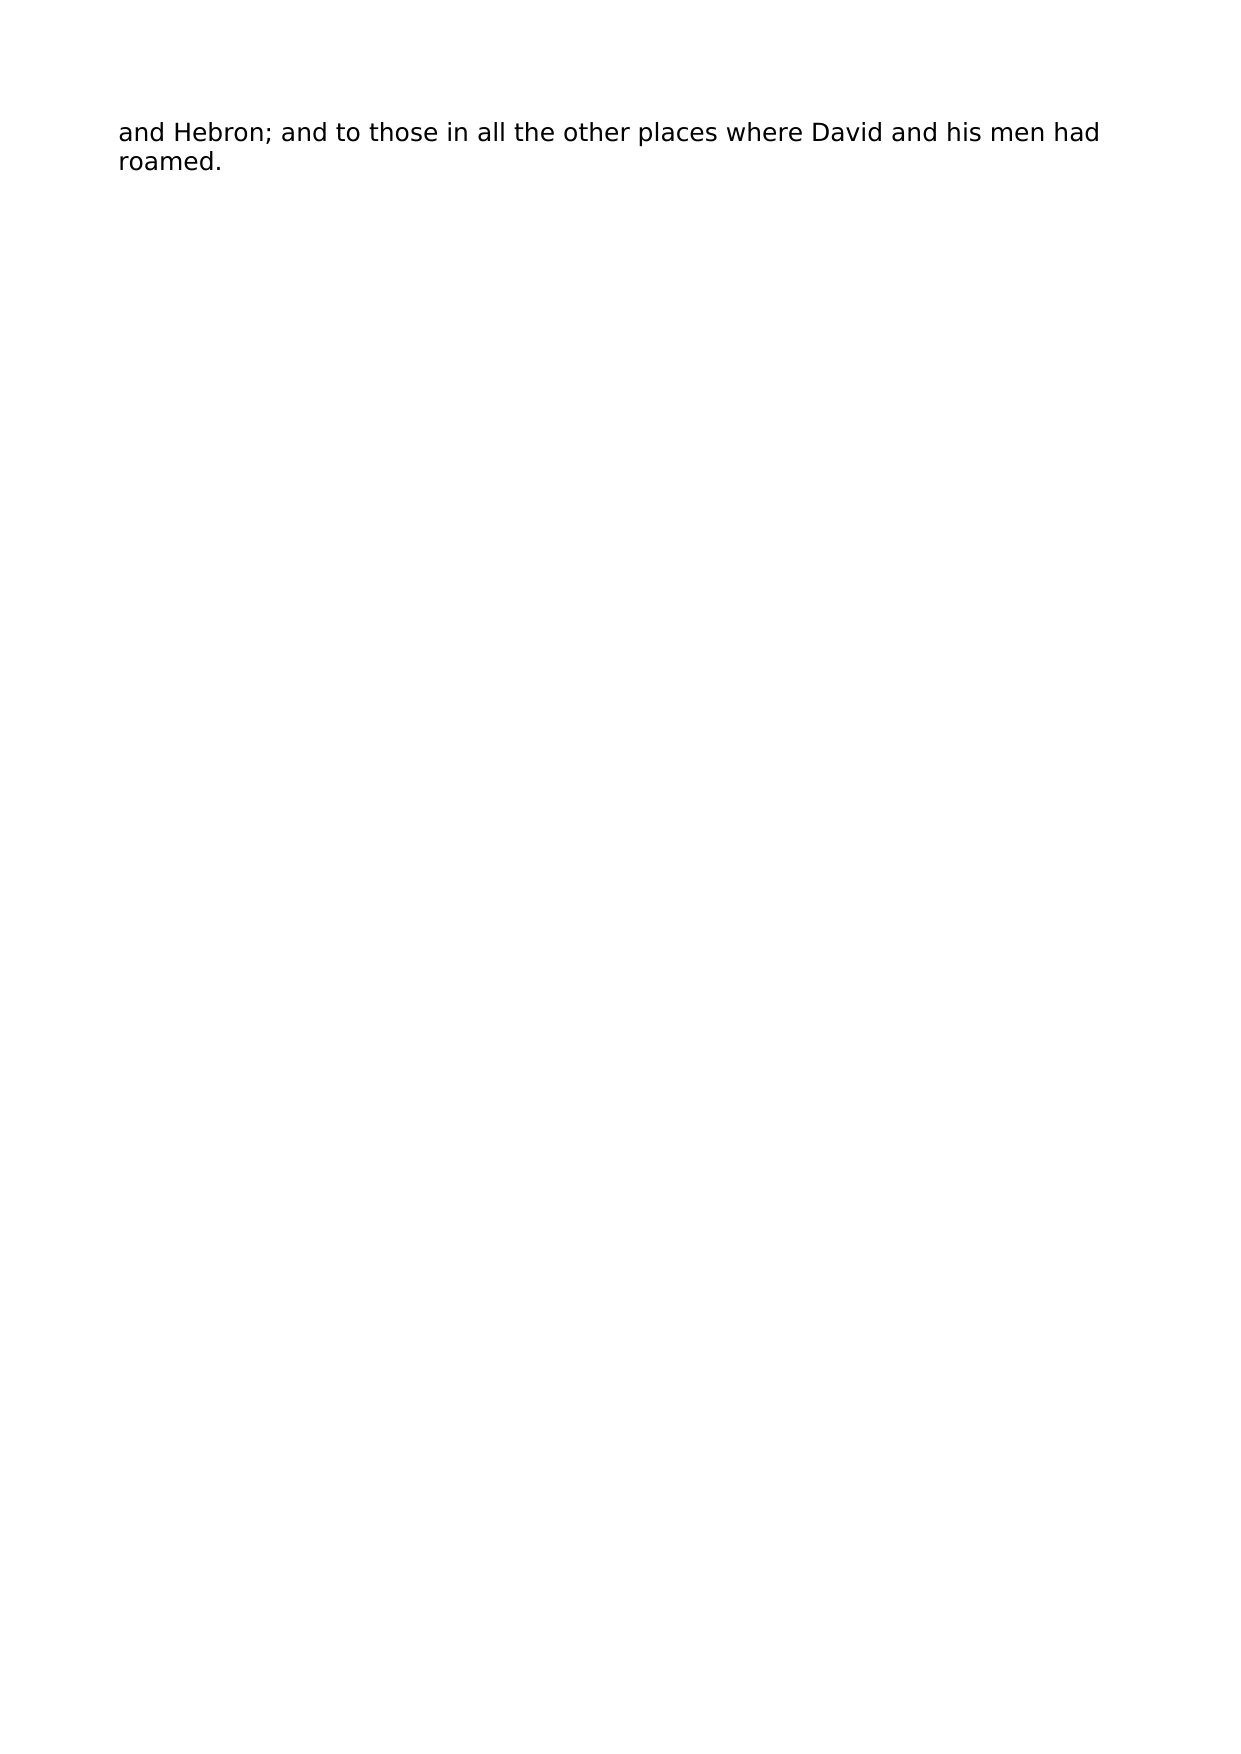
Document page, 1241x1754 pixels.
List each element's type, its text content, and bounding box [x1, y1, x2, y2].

text and Hebron; and to those in all the other places where David and his men had roamed. [118, 118, 1122, 176]
